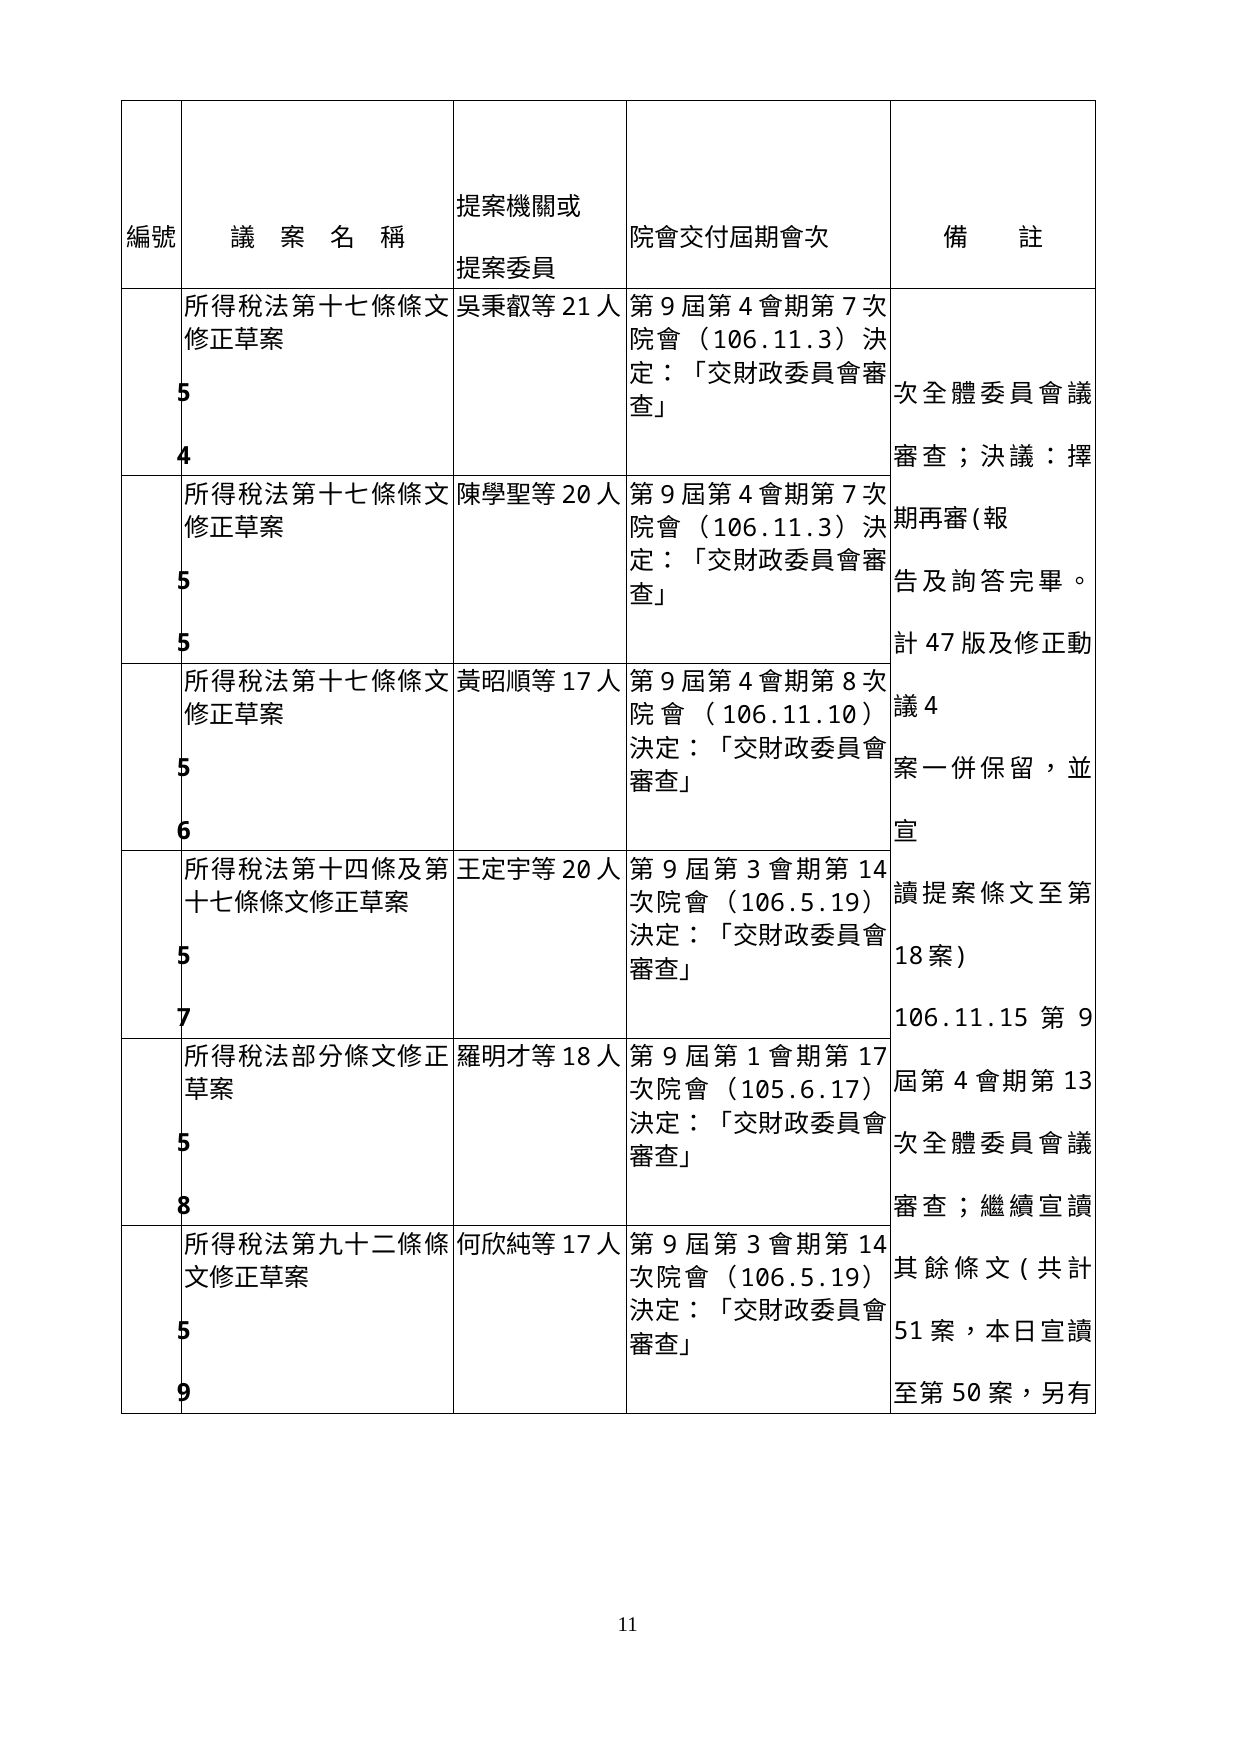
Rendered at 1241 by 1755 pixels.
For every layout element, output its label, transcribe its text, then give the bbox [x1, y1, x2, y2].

table_cell 所得稅法第十四條及第十七條條文修正草案 [182, 851, 453, 1038]
table_cell 第9屆第1會期第17次院會（105.6.17）決定：「交財政委員會審查」 [627, 1039, 890, 1225]
table_cell [122, 1226, 181, 1413]
table_cell 黃昭順等17人 [454, 664, 626, 850]
table_cell 羅明才等18人 [454, 1039, 626, 1225]
table_cell 何欣純等17人 [454, 1226, 626, 1413]
table_cell [122, 1039, 181, 1225]
table_cell 第9屆第3會期第14次院會（106.5.19）決定：「交財政委員會審查」 [627, 851, 890, 1038]
table_cell 所得稅法第九十二條條文修正草案 [182, 1226, 453, 1413]
table_header 議 案 名 稱 [182, 101, 453, 288]
table_cell 第9屆第4會期第7次院會（106.11.3）決定：「交財政委員會審查」 [627, 476, 890, 663]
table_header 編號 [122, 101, 181, 288]
table_cell [122, 851, 181, 1038]
table_cell 次全體委員會議審查；決議：擇期再審(報 告及詢答完畢。計47版及修正動議4 案一併保留，並宣 讀提案條文至第18案) 106.11.15第9屆第4會期第13次全體委員會議審查；繼續宣讀其餘條文(共計51案，本日宣讀至第50案，另有 [891, 289, 1095, 1413]
table_cell 陳學聖等20人 [454, 476, 626, 663]
table_cell 所得稅法第十七條條文修正草案 [182, 289, 453, 475]
table_cell 第9屆第4會期第7次院會（106.11.3）決定：「交財政委員會審查」 [627, 289, 890, 475]
table_cell 第9屆第4會期第8次院會（106.11.10）決定：「交財政委員會審查」 [627, 664, 890, 850]
table_cell [122, 664, 181, 850]
table_cell [122, 289, 181, 475]
table_cell 所得稅法第十七條條文修正草案 [182, 476, 453, 663]
table_header 備 註 [891, 101, 1095, 288]
table_header 院會交付屆期會次 [627, 101, 890, 288]
table_cell 所得稅法第十七條條文修正草案 [182, 664, 453, 850]
table_cell 吳秉叡等21人 [454, 289, 626, 475]
table_cell 王定宇等20人 [454, 851, 626, 1038]
table_cell [122, 476, 181, 663]
table_cell 第9屆第3會期第14次院會（106.5.19）決定：「交財政委員會審查」 [627, 1226, 890, 1413]
table_header 提案機關或 提案委員 [454, 101, 626, 288]
table_cell 所得稅法部分條文修正草案 [182, 1039, 453, 1225]
